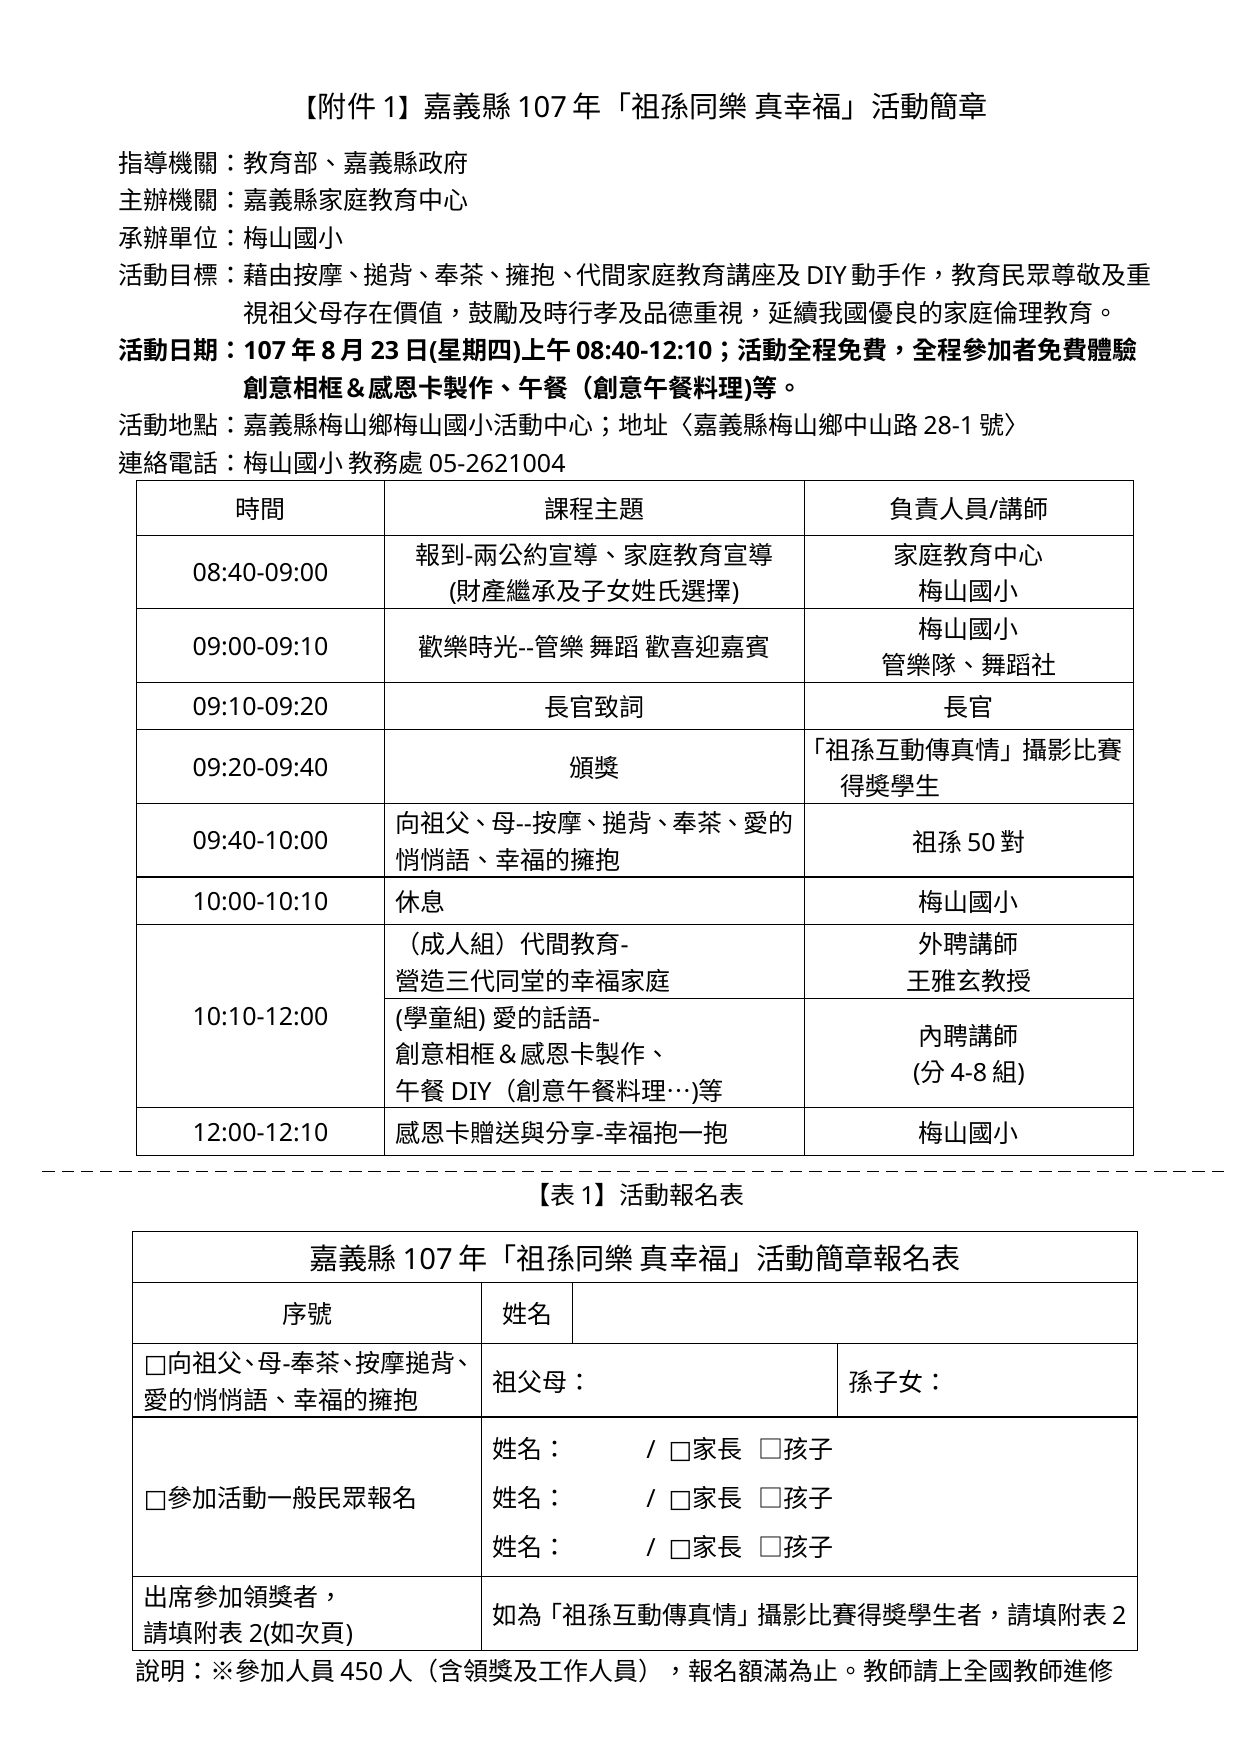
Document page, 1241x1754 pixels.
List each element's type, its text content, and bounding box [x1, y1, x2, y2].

table_cell （成人組）代間教育- 營造三代同堂的幸福家庭 [385, 925, 804, 997]
table_cell (學童組) 愛的話語- 創意相框＆感恩卡製作、 午餐DIY（創意午餐料理…)等 [385, 999, 804, 1107]
text 活動目標：藉由按摩、搥背、奉茶、擁抱、代間家庭教育講座及DIY動手作，教育民眾尊敬及重視祖父母存在價值，鼓勵及時行孝及品德重視，延續我國優良的家庭倫理教育。 [118, 255, 1152, 330]
table_header 時間 [137, 481, 384, 534]
table_cell 長官 [805, 683, 1133, 729]
text 說明：※參加人員450人（含領獎及工作人員），報名額滿為止。教師請上全國教師進修 [135, 1651, 1127, 1688]
table_cell 孫子女： [838, 1344, 1137, 1416]
table_cell 報到-兩公約宣導、家庭教育宣導 (財產繼承及子女姓氏選擇) [385, 536, 804, 608]
text 【附件1】嘉義縣107年「祖孫同樂 真幸福」活動簡章 [118, 67, 1152, 142]
table_header 嘉義縣107年「祖孫同樂 真幸福」活動簡章報名表 [133, 1232, 1137, 1282]
table_cell 如為「祖孫互動傳真情」攝影比賽得奬學生者，請填附表2 [482, 1577, 1137, 1650]
text 【表1】活動報名表 [118, 1175, 1152, 1212]
table_cell □參加活動一般民眾報名 [133, 1418, 481, 1576]
text 活動地點：嘉義縣梅山鄉梅山國小活動中心；地址〈嘉義縣梅山鄉中山路28-1號〉 [118, 405, 1152, 442]
table_header 課程主題 [385, 481, 804, 534]
table_cell 歡樂時光--管樂 舞蹈 歡喜迎嘉賓 [385, 609, 804, 682]
table_cell 12:00-12:10 [137, 1108, 384, 1155]
table_cell 休息 [385, 878, 804, 924]
text 承辦單位：梅山國小 [118, 217, 1152, 255]
table_cell 梅山國小 [805, 878, 1133, 924]
table_cell [573, 1283, 1137, 1343]
text 連絡電話：梅山國小 教務處05-2621004 [118, 442, 1152, 480]
table_cell 梅山國小 [805, 1108, 1133, 1155]
table_cell 內聘講師 (分4-8組) [805, 999, 1133, 1107]
table_cell 09:40-10:00 [137, 804, 384, 876]
table_cell 序號 [133, 1283, 481, 1343]
table_cell 08:40-09:00 [137, 536, 384, 608]
table_cell 感恩卡贈送與分享-幸福抱一抱 [385, 1108, 804, 1155]
table_cell 祖父母： [482, 1344, 837, 1416]
text 指導機關：教育部、嘉義縣政府 [118, 142, 1152, 180]
table_cell 「祖孫互動傳真情」攝影比賽得奬學生 [805, 730, 1133, 803]
table_cell 梅山國小 管樂隊、舞蹈社 [805, 609, 1133, 682]
table_cell 09:20-09:40 [137, 730, 384, 803]
table_cell 姓名 [482, 1283, 572, 1343]
table_cell 09:00-09:10 [137, 609, 384, 682]
table_cell 向祖父、母--按摩、搥背、奉茶、愛的悄悄語、幸福的擁抱 [385, 804, 804, 876]
table_cell 長官致詞 [385, 683, 804, 729]
table_cell 09:10-09:20 [137, 683, 384, 729]
table_cell □向祖父、母-奉茶、按摩搥背、愛的悄悄語、幸福的擁抱 [133, 1344, 481, 1416]
text 活動日期：107年8月23日(星期四)上午08:40-12:10；活動全程免費，全程參加者免費體驗創意相框＆感恩卡製作、午餐（創意午餐料理)等。 [118, 330, 1152, 405]
table_cell 10:10-12:00 [137, 925, 384, 1107]
table_header 負責人員/講師 [805, 481, 1133, 534]
table_cell 祖孫50對 [805, 804, 1133, 876]
table_cell 頒獎 [385, 730, 804, 803]
text 主辦機關：嘉義縣家庭教育中心 [118, 180, 1152, 217]
table_cell 家庭教育中心 梅山國小 [805, 536, 1133, 608]
table_cell 10:00-10:10 [137, 878, 384, 924]
table_cell 出席參加領獎者， 請填附表2(如次頁) [133, 1577, 481, 1650]
table_cell 姓名： / □家長 □孩子 姓名： / □家長 □孩子 姓名： / □家長 □孩子 [482, 1418, 1137, 1576]
table_cell 外聘講師 王雅玄教授 [805, 925, 1133, 997]
